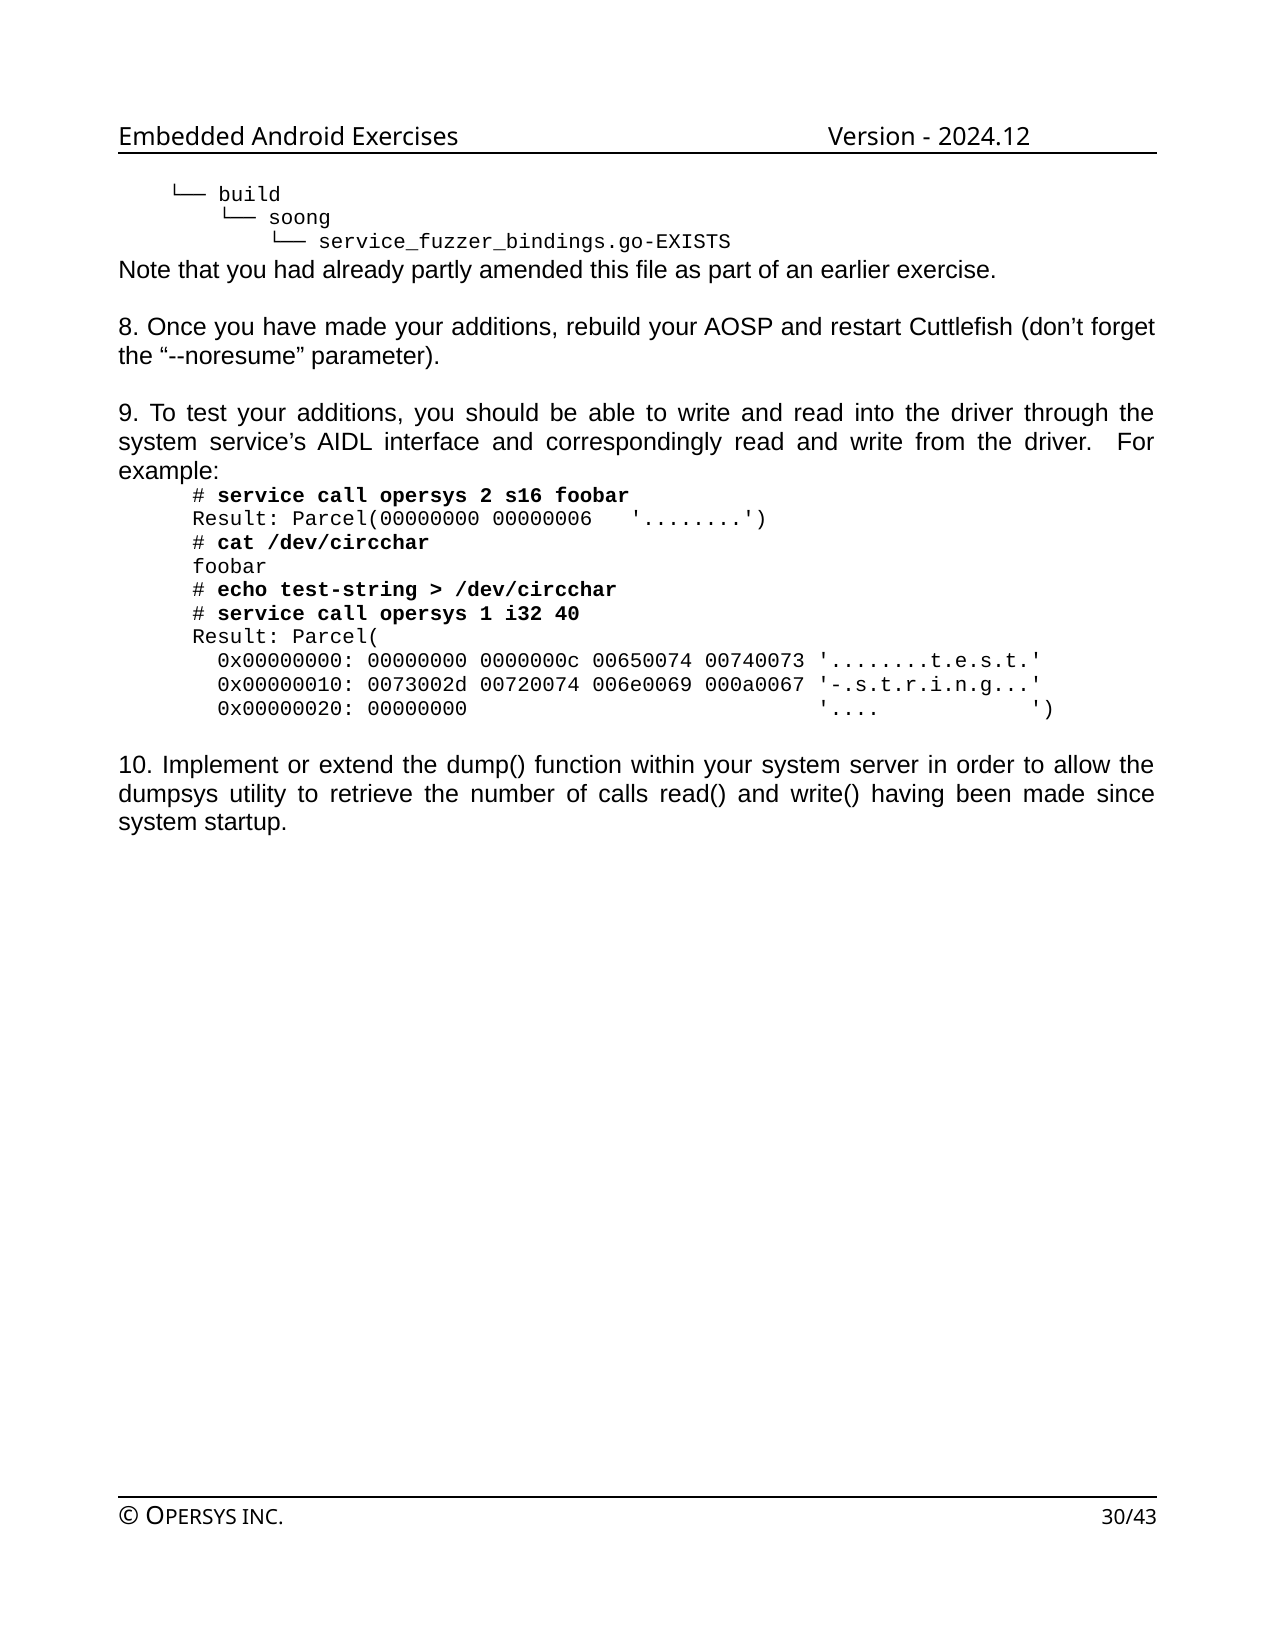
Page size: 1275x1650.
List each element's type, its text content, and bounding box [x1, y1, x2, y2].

text # cat /dev/circchar [192, 532, 1157, 556]
text # service call opersys 1 i32 40 [192, 603, 1157, 627]
text 9. To test your additions, you should be able to write and read into the driver through the system service’s AIDL interface and correspondingly read and write from the driver. For example: [118, 398, 1157, 485]
text foobar [192, 556, 1157, 579]
text └── soong [118, 207, 1157, 231]
text 8. Once you have made your additions, rebuild your AOSP and restart Cuttlefish (don’t forget the “--noresume” parameter). [118, 312, 1157, 370]
text # echo test-string > /dev/circchar [192, 579, 1157, 603]
text # service call opersys 2 s16 foobar [192, 485, 1157, 508]
text └── build [118, 184, 1157, 207]
text └── service_fuzzer_bindings.go-EXISTS [118, 231, 1157, 255]
text 0x00000020: 00000000 '.... ') [192, 697, 1157, 721]
text Note that you had already partly amended this file as part of an earlier exercise. [118, 255, 1157, 283]
text 0x00000000: 00000000 0000000c 00650074 00740073 '........t.e.s.t.' [192, 650, 1157, 674]
text 0x00000010: 0073002d 00720074 006e0069 000a0067 '-.s.t.r.i.n.g...' [192, 674, 1157, 697]
text Result: Parcel(00000000 00000006 '........') [192, 508, 1157, 532]
text Result: Parcel( [192, 627, 1157, 650]
text 10. Implement or extend the dump() function within your system server in order to allow the dumpsys utility to retrieve the number of calls read() and write() having been made since system startup. [118, 750, 1157, 836]
